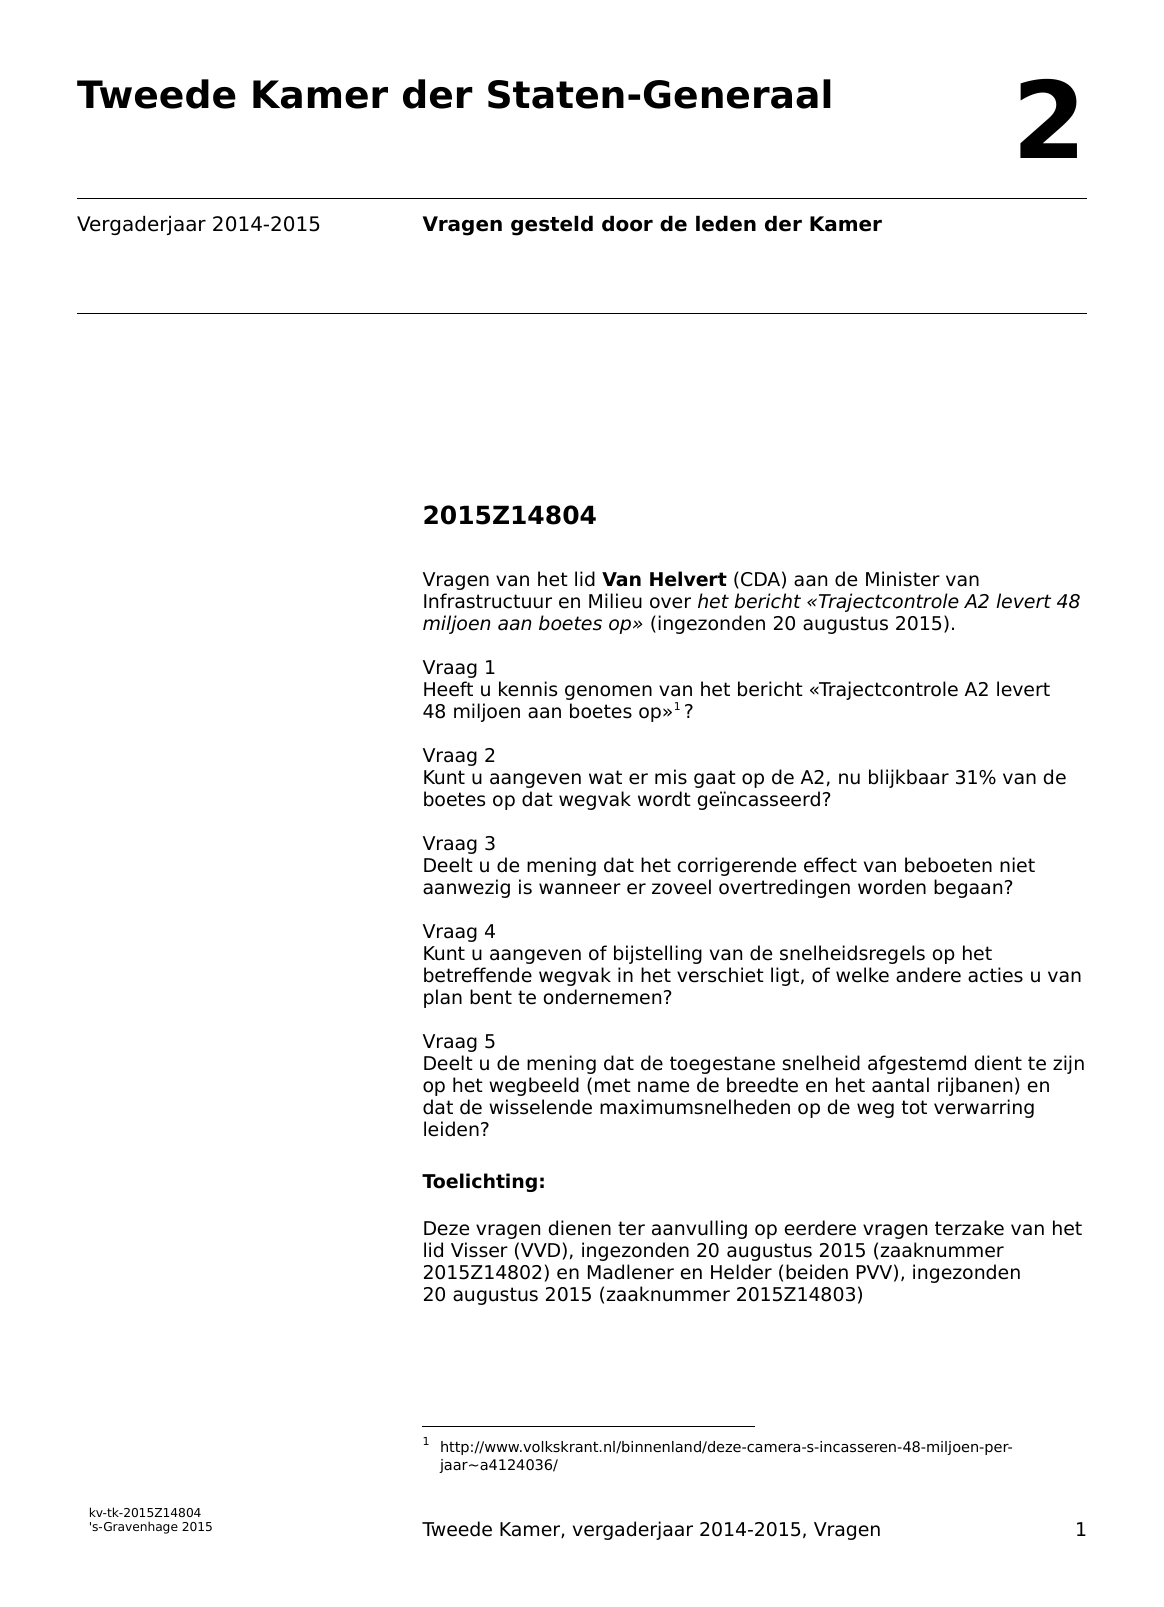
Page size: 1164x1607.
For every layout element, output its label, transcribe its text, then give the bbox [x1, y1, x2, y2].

table_header Tweede Kamer der Staten-Generaal [77, 59, 886, 198]
text Vraag 3 [422, 833, 1087, 855]
text Vraag 5 [422, 1031, 1087, 1053]
table_cell Vergaderjaar 2014-2015 [77, 199, 422, 313]
table_cell Vragen gesteld door de leden der Kamer [422, 199, 1087, 313]
text Kunt u aangeven wat er mis gaat op de A2, nu blijkbaar 31% van de boetes op dat wegvak wordt geïncasseerd? [422, 767, 1087, 811]
table_header 2 [886, 59, 1087, 198]
text Vraag 4 [422, 921, 1087, 943]
text 's-Gravenhage 2015 [88, 1520, 323, 1534]
text http://www.volkskrant.nl/binnenland/deze-camera-s-incasseren-48-miljoen-per-jaar~a4124036/ [422, 1435, 1087, 1474]
text Heeft u kennis genomen van het bericht «Trajectcontrole A2 levert 48 miljoen aan boetes op»? [422, 679, 1087, 723]
text 2015Z14804 [422, 501, 1087, 531]
text Deze vragen dienen ter aanvulling op eerdere vragen terzake van het lid Visser (VVD), ingezonden 20 augustus 2015 (zaaknummer 2015Z14802) en Madlener en Helder (beiden PVV), ingezonden 20 augustus 2015 (zaaknummer 2015Z14803) [422, 1218, 1087, 1306]
subtitle Toelichting: [422, 1171, 1087, 1193]
text Vragen van het lid Van Helvert (CDA) aan de Minister van Infrastructuur en Milieu over het bericht «Trajectcontrole A2 levert 48 miljoen aan boetes op» (ingezonden 20 augustus 2015). [422, 569, 1087, 635]
text Vraag 2 [422, 745, 1087, 767]
text Kunt u aangeven of bijstelling van de snelheidsregels op het betreffende wegvak in het verschiet ligt, of welke andere acties u van plan bent te ondernemen? [422, 943, 1087, 1009]
text Deelt u de mening dat de toegestane snelheid afgestemd dient te zijn op het wegbeeld (met name de breedte en het aantal rijbanen) en dat de wisselende maximumsnelheden op de weg tot verwarring leiden? [422, 1053, 1087, 1141]
text Vraag 1 [422, 657, 1087, 679]
text kv-tk-2015Z14804 [88, 1506, 323, 1520]
text Deelt u de mening dat het corrigerende effect van beboeten niet aanwezig is wanneer er zoveel overtredingen worden begaan? [422, 855, 1087, 899]
